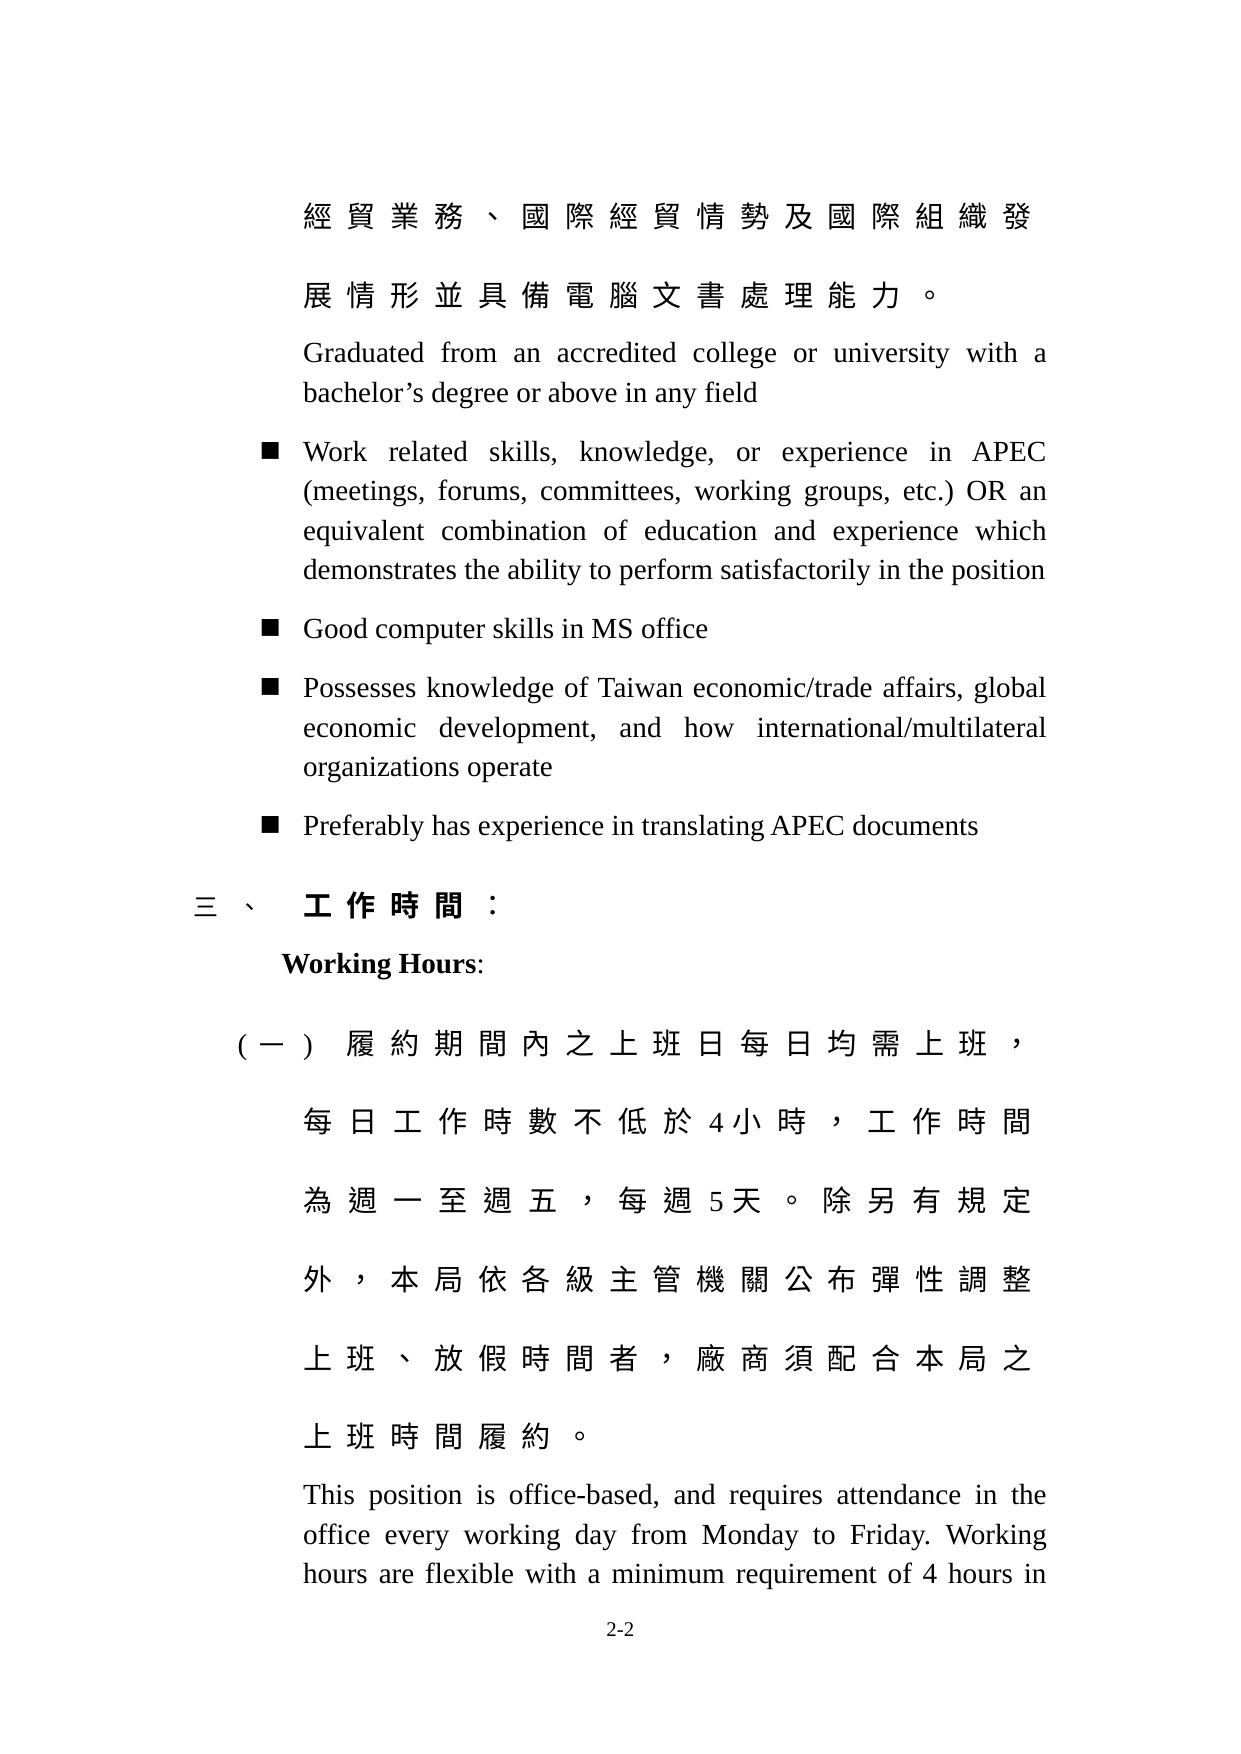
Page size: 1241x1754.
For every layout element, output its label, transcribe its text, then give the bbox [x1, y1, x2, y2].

list Work related skills, knowledge, or experience in APEC (meetings, forums, committees, working groups, etc.) OR an equivalent combination of education and experience which demonstrates the ability to perform satisfactorily in the position [239, 424, 1047, 582]
list Preferably has experience in translating APEC documents [239, 798, 1047, 838]
text Graduated from an accredited college or university with a bachelor’s degree or above in any field [282, 326, 1047, 404]
text This position is office-based, and requires attendance in the office every working day from Monday to Friday. Working hours are flexible with a minimum requirement of 4 hours in [290, 1468, 1047, 1586]
list 工作時間： [193, 857, 1047, 936]
list Possesses knowledge of Taiwan economic/trade affairs, global economic development, and how international/multilateral organizations operate [239, 660, 1047, 778]
list 履約期間內之上班日每日均需上班，每日工作時數不低於4小時，工作時間為週一至週五，每週5天。除另有規定外，本局依各級主管機關公布彈性調整上班、放假時間者，廠商須配合本局之上班時間履約。 [223, 995, 1047, 1468]
text Working Hours: [268, 936, 1047, 975]
list Good computer skills in MS office [239, 601, 1047, 641]
list 經貿業務、國際經貿情勢及國際組織發展情形並具備電腦文書處理能力。 [239, 168, 1047, 326]
